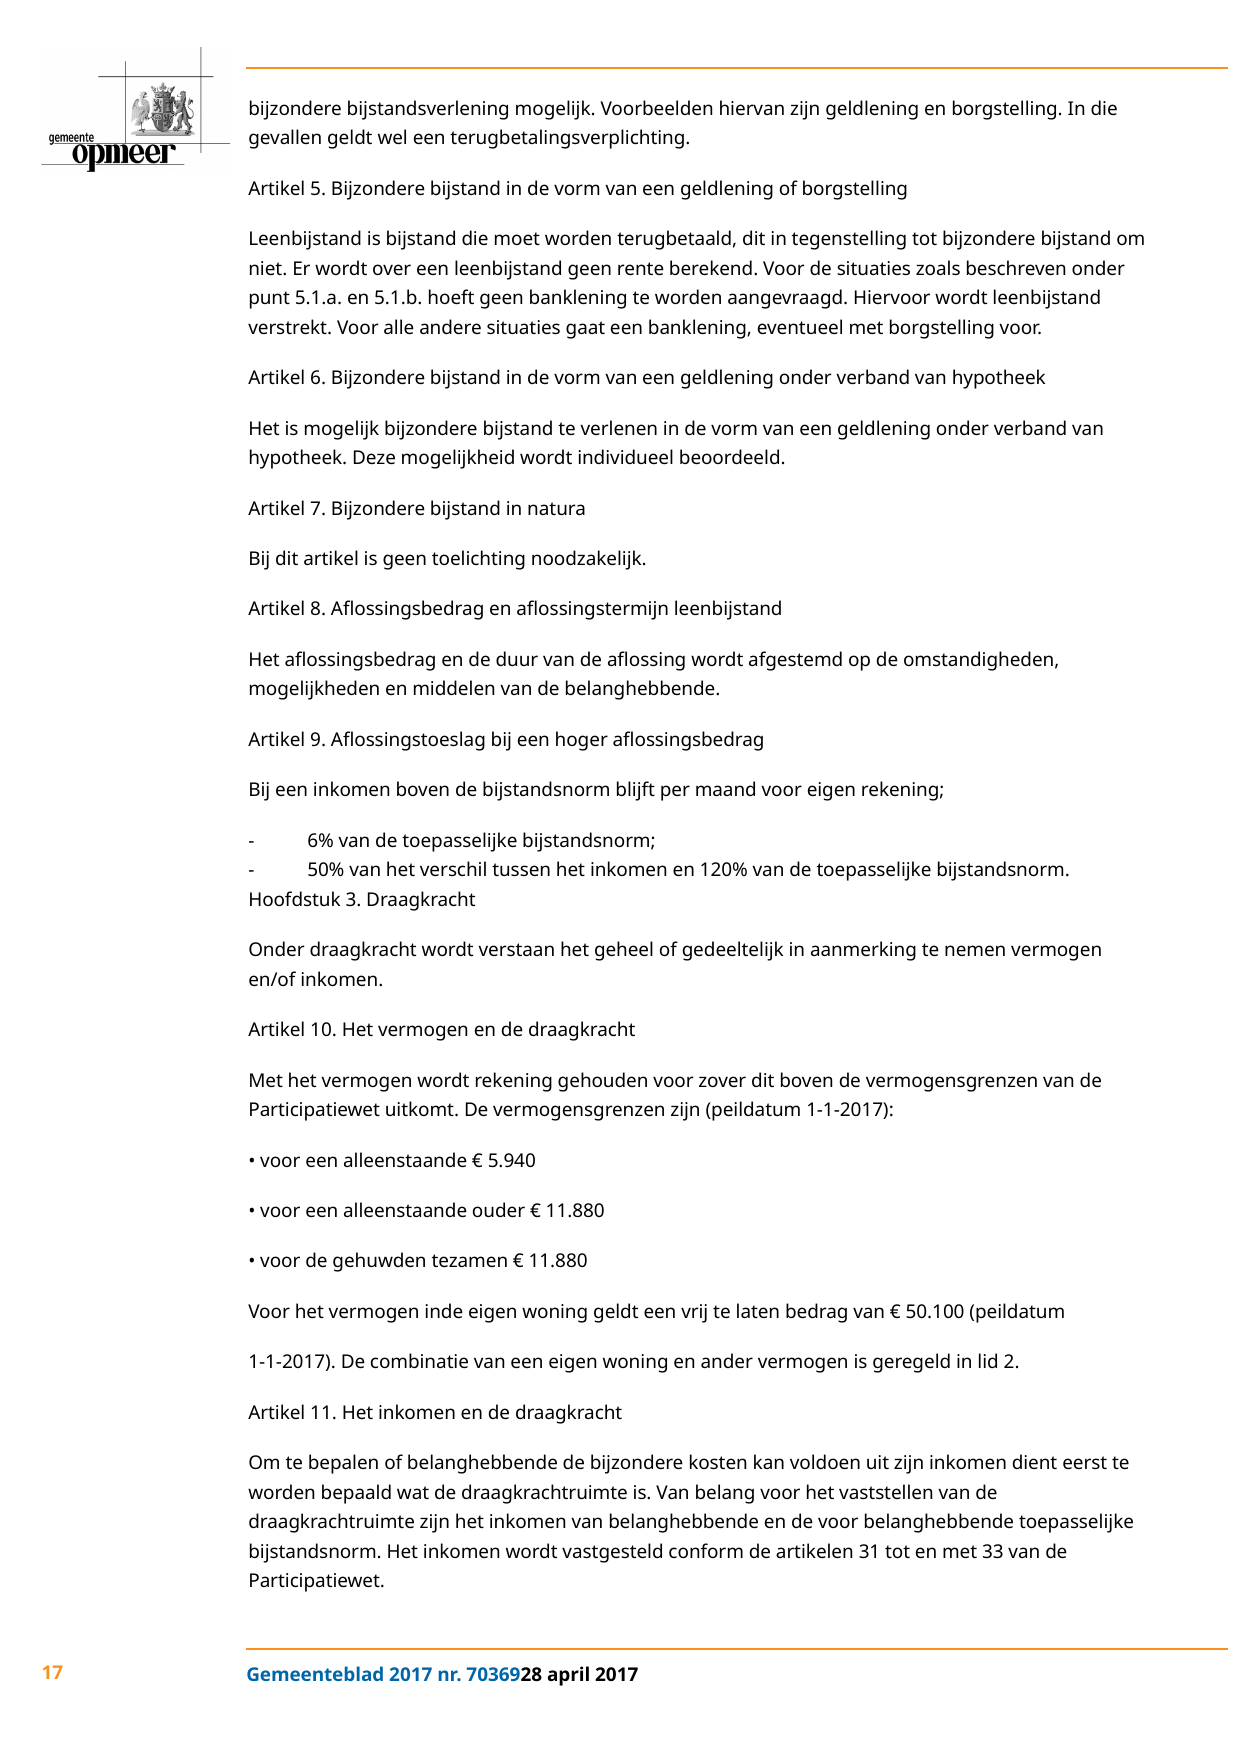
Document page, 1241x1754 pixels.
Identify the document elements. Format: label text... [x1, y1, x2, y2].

text Artikel 9. Aflossingstoeslag bij een hoger aflossingsbedrag [248, 726, 1152, 752]
text Onder draagkracht wordt verstaan het geheel of gedeeltelijk in aanmerking te nemen vermogen en/of inkomen. [248, 936, 1152, 992]
text Met het vermogen wordt rekening gehouden voor zover dit boven de vermogensgrenzen van de Participatiewet uitkomt. De vermogensgrenzen zijn (peildatum 1-1-2017): [248, 1067, 1152, 1122]
text Bij dit artikel is geen toelichting noodzakelijk. [248, 545, 1152, 571]
text Het aflossingsbedrag en de duur van de aflossing wordt afgestemd op de omstandigheden, mogelijkheden en middelen van de belanghebbende. [248, 646, 1152, 701]
text Bij een inkomen boven de bijstandsnorm blijft per maand voor eigen rekening; [248, 776, 1152, 802]
text Artikel 6. Bijzondere bijstand in de vorm van een geldlening onder verband van hypotheek [248, 364, 1152, 390]
text Artikel 7. Bijzondere bijstand in natura [248, 495, 1152, 521]
text • voor een alleenstaande ouder € 11.880 [248, 1197, 1152, 1223]
text Artikel 5. Bijzondere bijstand in de vorm van een geldlening of borgstelling [248, 175, 1152, 201]
text • voor een alleenstaande € 5.940 [248, 1147, 1152, 1173]
text 1-1-2017). De combinatie van een eigen woning en ander vermogen is geregeld in lid 2. [248, 1348, 1152, 1374]
picture [41, 47, 231, 172]
text Hoofdstuk 3. Draagkracht [248, 886, 1152, 912]
text Voor het vermogen inde eigen woning geldt een vrij te laten bedrag van € 50.100 (peildatum [248, 1298, 1152, 1324]
text Artikel 10. Het vermogen en de draagkracht [248, 1016, 1152, 1042]
text Leenbijstand is bijstand die moet worden terugbetaald, dit in tegenstelling tot bijzondere bijstand om niet. Er wordt over een leenbijstand geen rente berekend. Voor de situaties zoals beschreven onder punt 5.1.a. en 5.1.b. hoeft geen banklening te worden aangevraagd. Hiervoor wordt leenbijstand verstrekt. Voor alle andere situaties gaat een banklening, eventueel met borgstelling voor. [248, 225, 1152, 340]
list 6% van de toepasselijke bijstandsnorm; [248, 827, 1152, 853]
text Om te bepalen of belanghebbende de bijzondere kosten kan voldoen uit zijn inkomen dient eerst te worden bepaald wat de draagkrachtruimte is. Van belang voor het vaststellen van de draagkrachtruimte zijn het inkomen van belanghebbende en de voor belanghebbende toepasselijke bijstandsnorm. Het inkomen wordt vastgesteld conform de artikelen 31 tot en met 33 van de Participatiewet. [248, 1449, 1152, 1593]
list 50% van het verschil tussen het inkomen en 120% van de toepasselijke bijstandsnorm. [248, 856, 1152, 882]
text Artikel 8. Aflossingsbedrag en aflossingstermijn leenbijstand [248, 596, 1152, 621]
text • voor de gehuwden tezamen € 11.880 [248, 1248, 1152, 1273]
text Het is mogelijk bijzondere bijstand te verlenen in de vorm van een geldlening onder verband van hypotheek. Deze mogelijkheid wordt individueel beoordeeld. [248, 415, 1152, 470]
text Artikel 11. Het inkomen en de draagkracht [248, 1399, 1152, 1425]
text bijzondere bijstandsverlening mogelijk. Voorbeelden hiervan zijn geldlening en borgstelling. In die gevallen geldt wel een terugbetalingsverplichting. [248, 95, 1152, 150]
